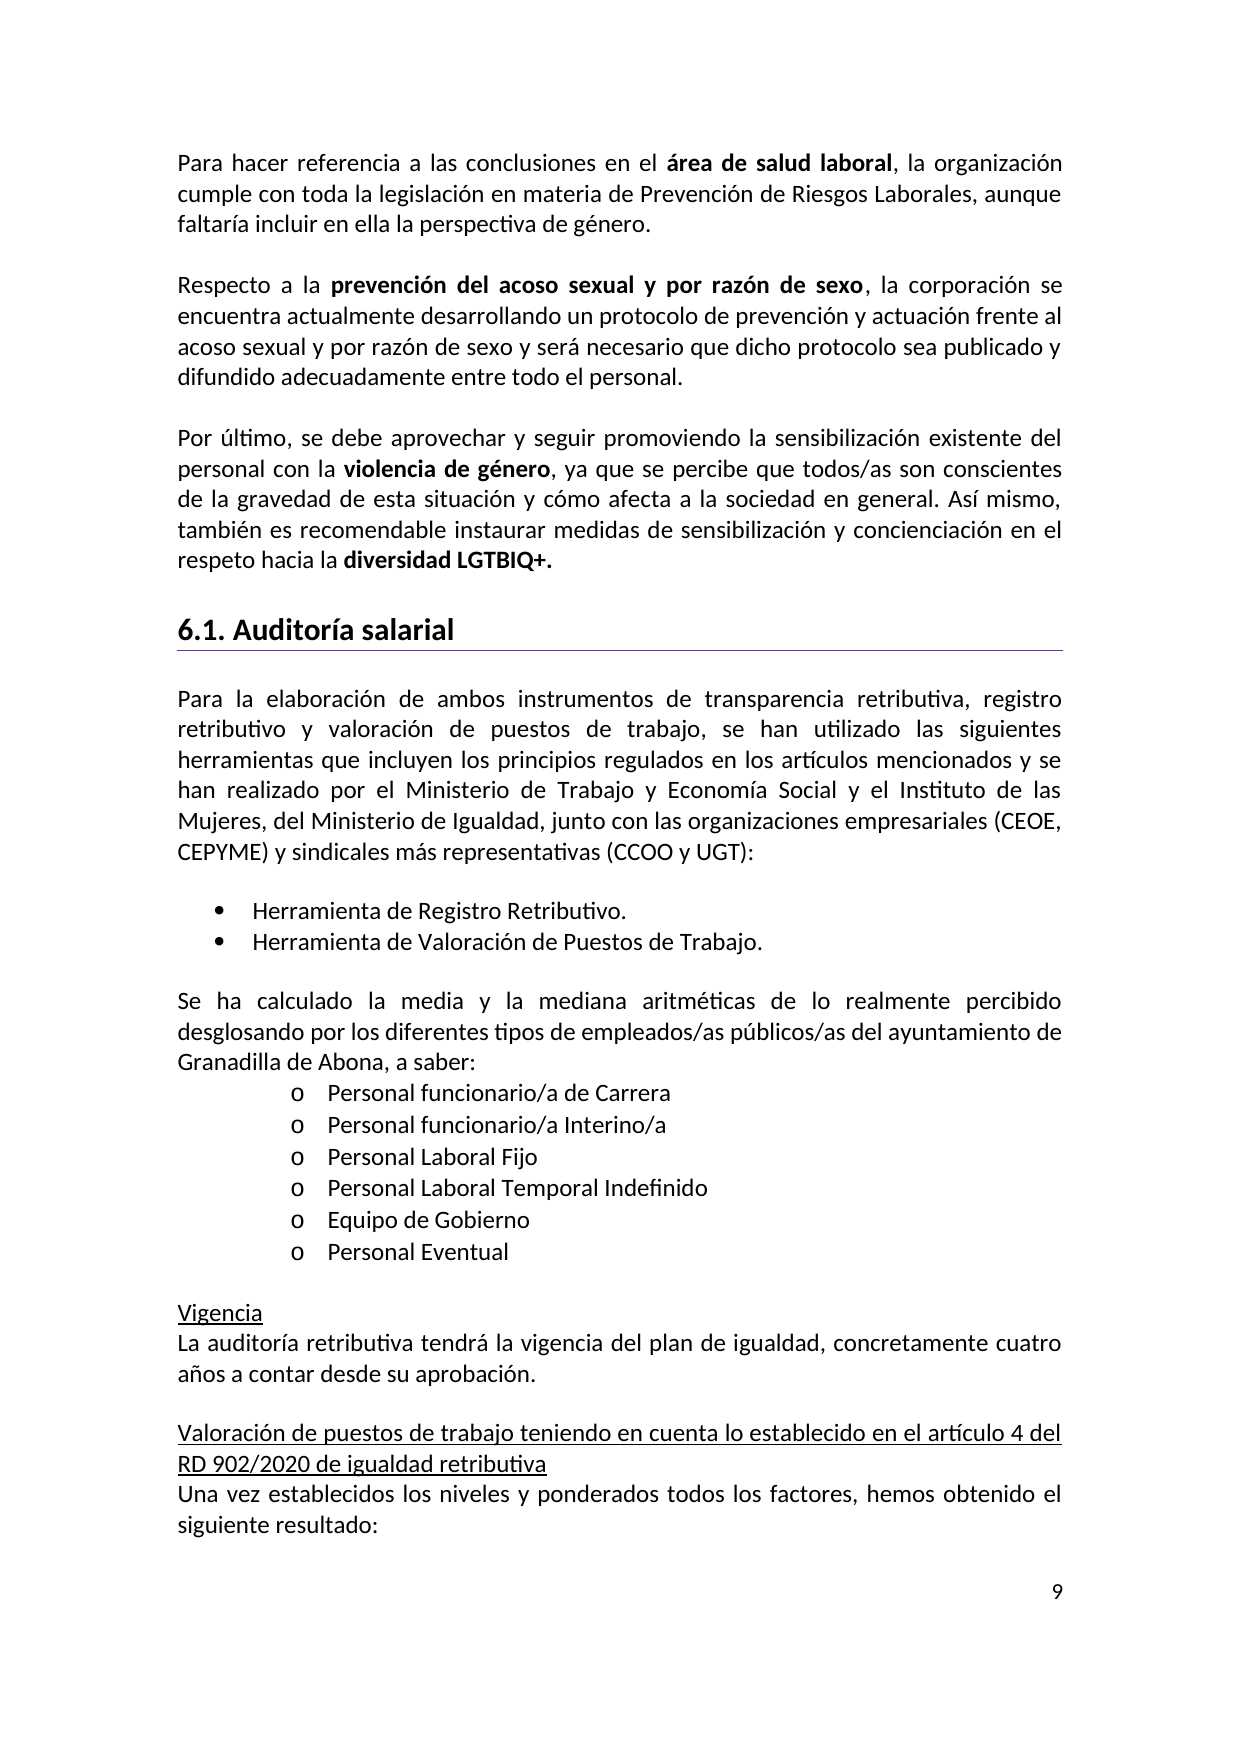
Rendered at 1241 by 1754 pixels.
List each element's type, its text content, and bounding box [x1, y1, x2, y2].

list Equipo de Gobierno [290, 1204, 1063, 1236]
text Para la elaboración de ambos instrumentos de transparencia retributiva, registro retributivo y valoración de puestos de trabajo, se han utilizado las siguientes herramientas que incluyen los principios regulados en los artículos mencionados y se han realizado por el Ministerio de Trabajo y Economía Social y el Instituto de las Mujeres, del Ministerio de Igualdad, junto con las organizaciones empresariales (CEOE, CEPYME) y sindicales más representativas (CCOO y UGT): [177, 683, 1063, 866]
list Herramienta de Registro Retributivo. [215, 895, 1063, 926]
text Valoración de puestos de trabajo teniendo en cuenta lo establecido en el artículo 4 del RD 902/2020 de igualdad retributiva [177, 1418, 1063, 1479]
text La auditoría retributiva tendrá la vigencia del plan de igualdad, concretamente cuatro años a contar desde su aprobación. [177, 1327, 1063, 1388]
list Herramienta de Valoración de Puestos de Trabajo. [215, 926, 1063, 956]
subtitle 6.1. Auditoría salarial [177, 609, 1063, 650]
text Por último, se debe aprovechar y seguir promoviendo la sensibilización existente del personal con la violencia de género, ya que se percibe que todos/as son conscientes de la gravedad de esta situación y cómo afecta a la sociedad en general. Así mismo, también es recomendable instaurar medidas de sensibilización y concienciación en el respeto hacia la diversidad LGTBIQ+. [177, 422, 1063, 575]
list Personal Laboral Temporal Indefinido [290, 1172, 1063, 1204]
text Respecto a la prevención del acoso sexual y por razón de sexo, la corporación se encuentra actualmente desarrollando un protocolo de prevención y actuación frente al acoso sexual y por razón de sexo y será necesario que dicho protocolo sea publicado y difundido adecuadamente entre todo el personal. [177, 270, 1063, 392]
text Se ha calculado la media y la mediana aritméticas de lo realmente percibido desglosando por los diferentes tipos de empleados/as públicos/as del ayuntamiento de Granadilla de Abona, a saber: [177, 986, 1063, 1077]
list Personal Laboral Fijo [290, 1141, 1063, 1172]
list Personal funcionario/a Interino/a [290, 1109, 1063, 1141]
list Personal funcionario/a de Carrera [290, 1077, 1063, 1109]
text Para hacer referencia a las conclusiones en el área de salud laboral, la organización cumple con toda la legislación en materia de Prevención de Riesgos Laborales, aunque faltaría incluir en ella la perspectiva de género. [177, 148, 1063, 239]
text Una vez establecidos los niveles y ponderados todos los factores, hemos obtenido el siguiente resultado: [177, 1479, 1063, 1540]
list Personal Eventual [290, 1236, 1063, 1268]
text Vigencia [177, 1297, 1063, 1327]
